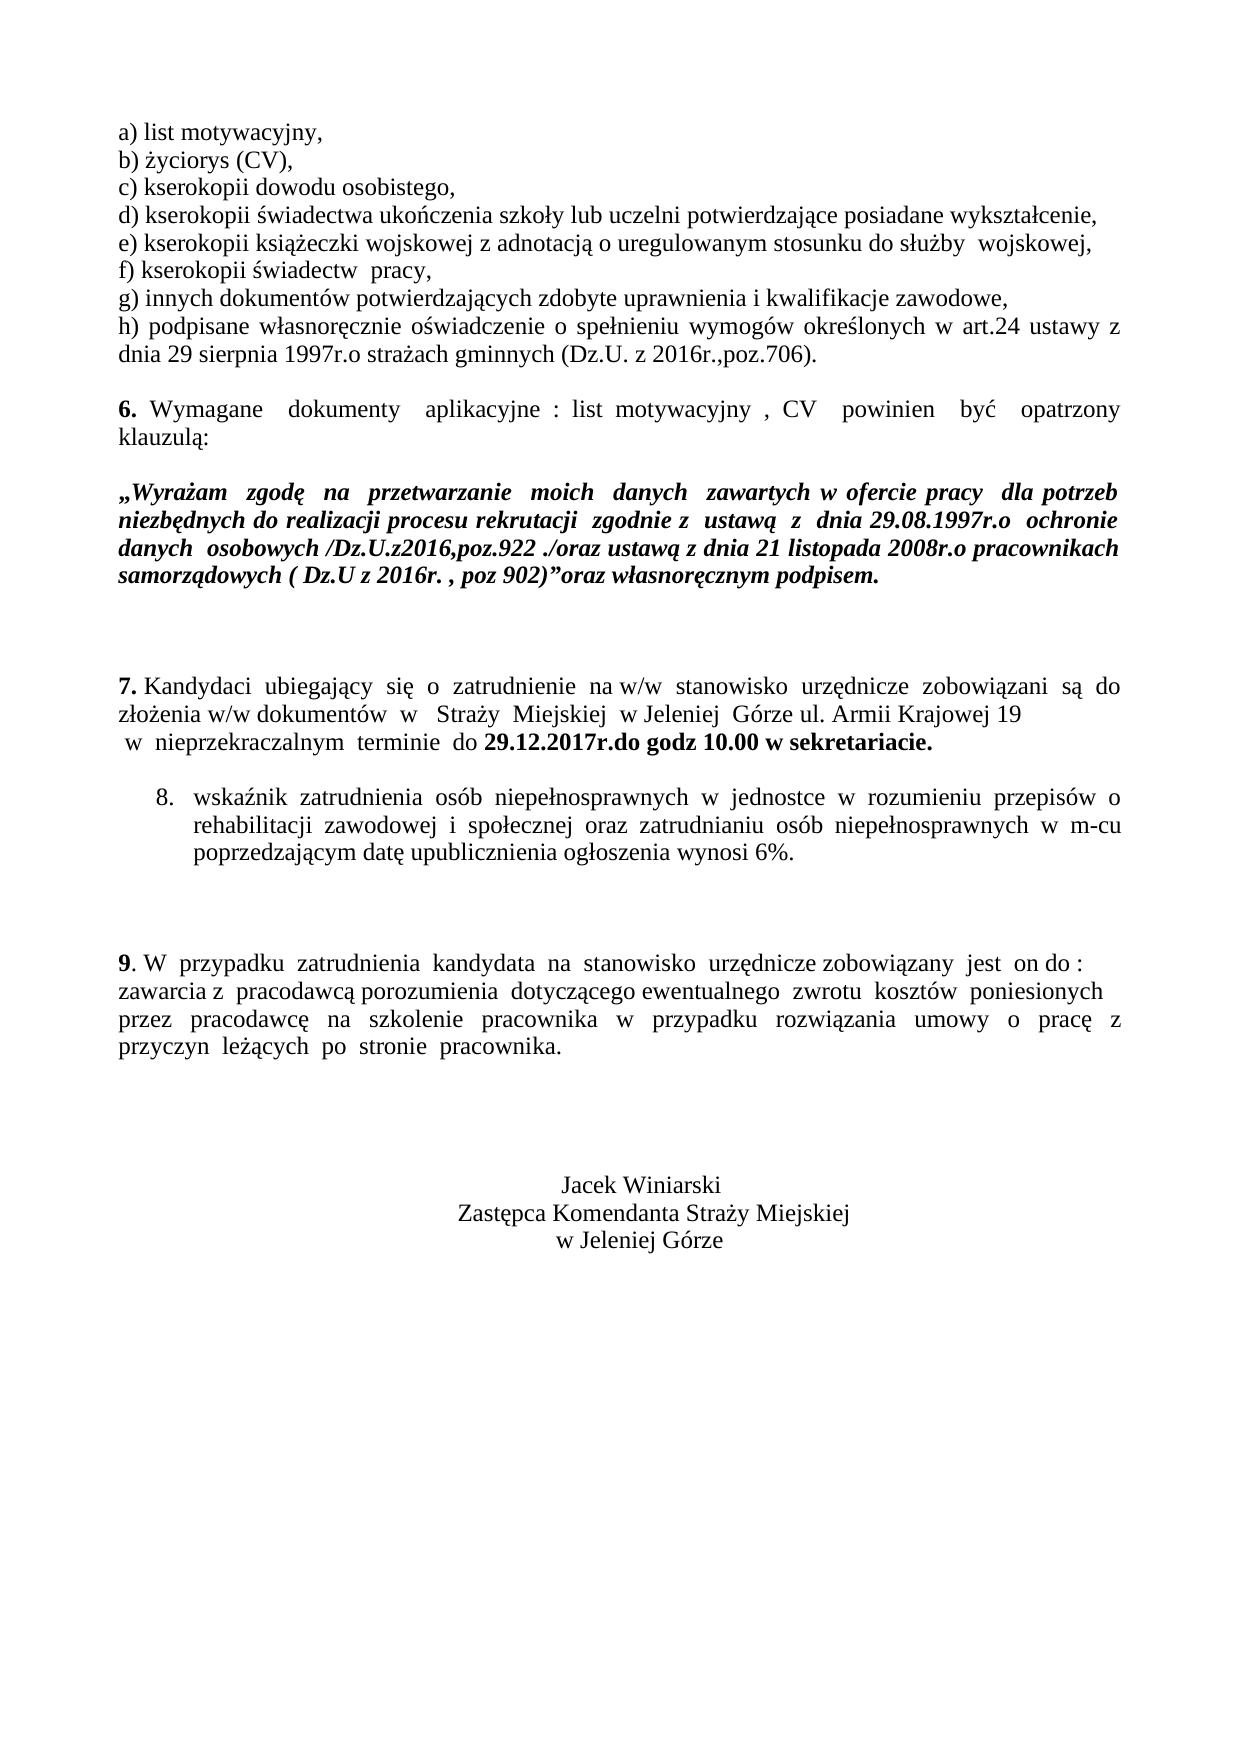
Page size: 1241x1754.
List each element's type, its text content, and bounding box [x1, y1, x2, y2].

text h) podpisane własnoręcznie oświadczenie o spełnieniu wymogów określonych w art.24 ustawy z dnia 29 sierpnia 1997r.o strażach gminnych (Dz.U. z 2016r.,poz.706). [118, 312, 1122, 367]
text 7. Kandydaci ubiegający się o zatrudnienie na w/w stanowisko urzędnicze zobowiązani są do złożenia w/w dokumentów w Straży Miejskiej w Jeleniej Górze ul. Armii Krajowej 19 [118, 672, 1122, 728]
text d) kserokopii świadectwa ukończenia szkoły lub uczelni potwierdzające posiadane wykształcenie, [118, 201, 1122, 229]
text zawarcia z pracodawcą porozumienia dotyczącego ewentualnego zwrotu kosztów poniesionych [118, 977, 1122, 1005]
text Jacek Winiarski [118, 1171, 1122, 1199]
text g) innych dokumentów potwierdzających zdobyte uprawnienia i kwalifikacje zawodowe, [118, 284, 1122, 312]
text f) kserokopii świadectw pracy, [118, 257, 1122, 284]
text a) list motywacyjny, [118, 118, 1122, 146]
text Zastępca Komendanta Straży Miejskiej [118, 1199, 1122, 1226]
text przez pracodawcę na szkolenie pracownika w przypadku rozwiązania umowy o pracę z przyczyn leżących po stronie pracownika. [118, 1005, 1122, 1060]
text 6. Wymagane dokumenty aplikacyjne : list motywacyjny , CV powinien być opatrzony klauzulą: [118, 395, 1122, 451]
text „Wyrażam zgodę na przetwarzanie moich danych zawartych w ofercie pracy dla potrzeb niezbędnych do realizacji procesu rekrutacji zgodnie z ustawą z dnia 29.08.1997r.o ochronie danych osobowych /Dz.U.z2016,poz.922 ./oraz ustawą z dnia 21 listopada 2008r.o pracownikach samorządowych ( Dz.U z 2016r. , poz 902)”oraz własnoręcznym podpisem. [118, 478, 1122, 589]
text c) kserokopii dowodu osobistego, [118, 173, 1122, 201]
text b) życiorys (CV), [118, 146, 1122, 173]
text w nieprzekraczalnym terminie do 29.12.2017r.do godz 10.00 w sekretariacie. [118, 728, 1122, 755]
list wskaźnik zatrudnienia osób niepełnosprawnych w jednostce w rozumieniu przepisów o rehabilitacji zawodowej i społecznej oraz zatrudnianiu osób niepełnosprawnych w m-cu poprzedzającym datę upublicznienia ogłoszenia wynosi 6%. [156, 783, 1122, 866]
text 9. W przypadku zatrudnienia kandydata na stanowisko urzędnicze zobowiązany jest on do : [118, 949, 1122, 977]
text e) kserokopii książeczki wojskowej z adnotacją o uregulowanym stosunku do służby wojskowej, [118, 229, 1122, 257]
text w Jeleniej Górze [118, 1226, 1122, 1254]
